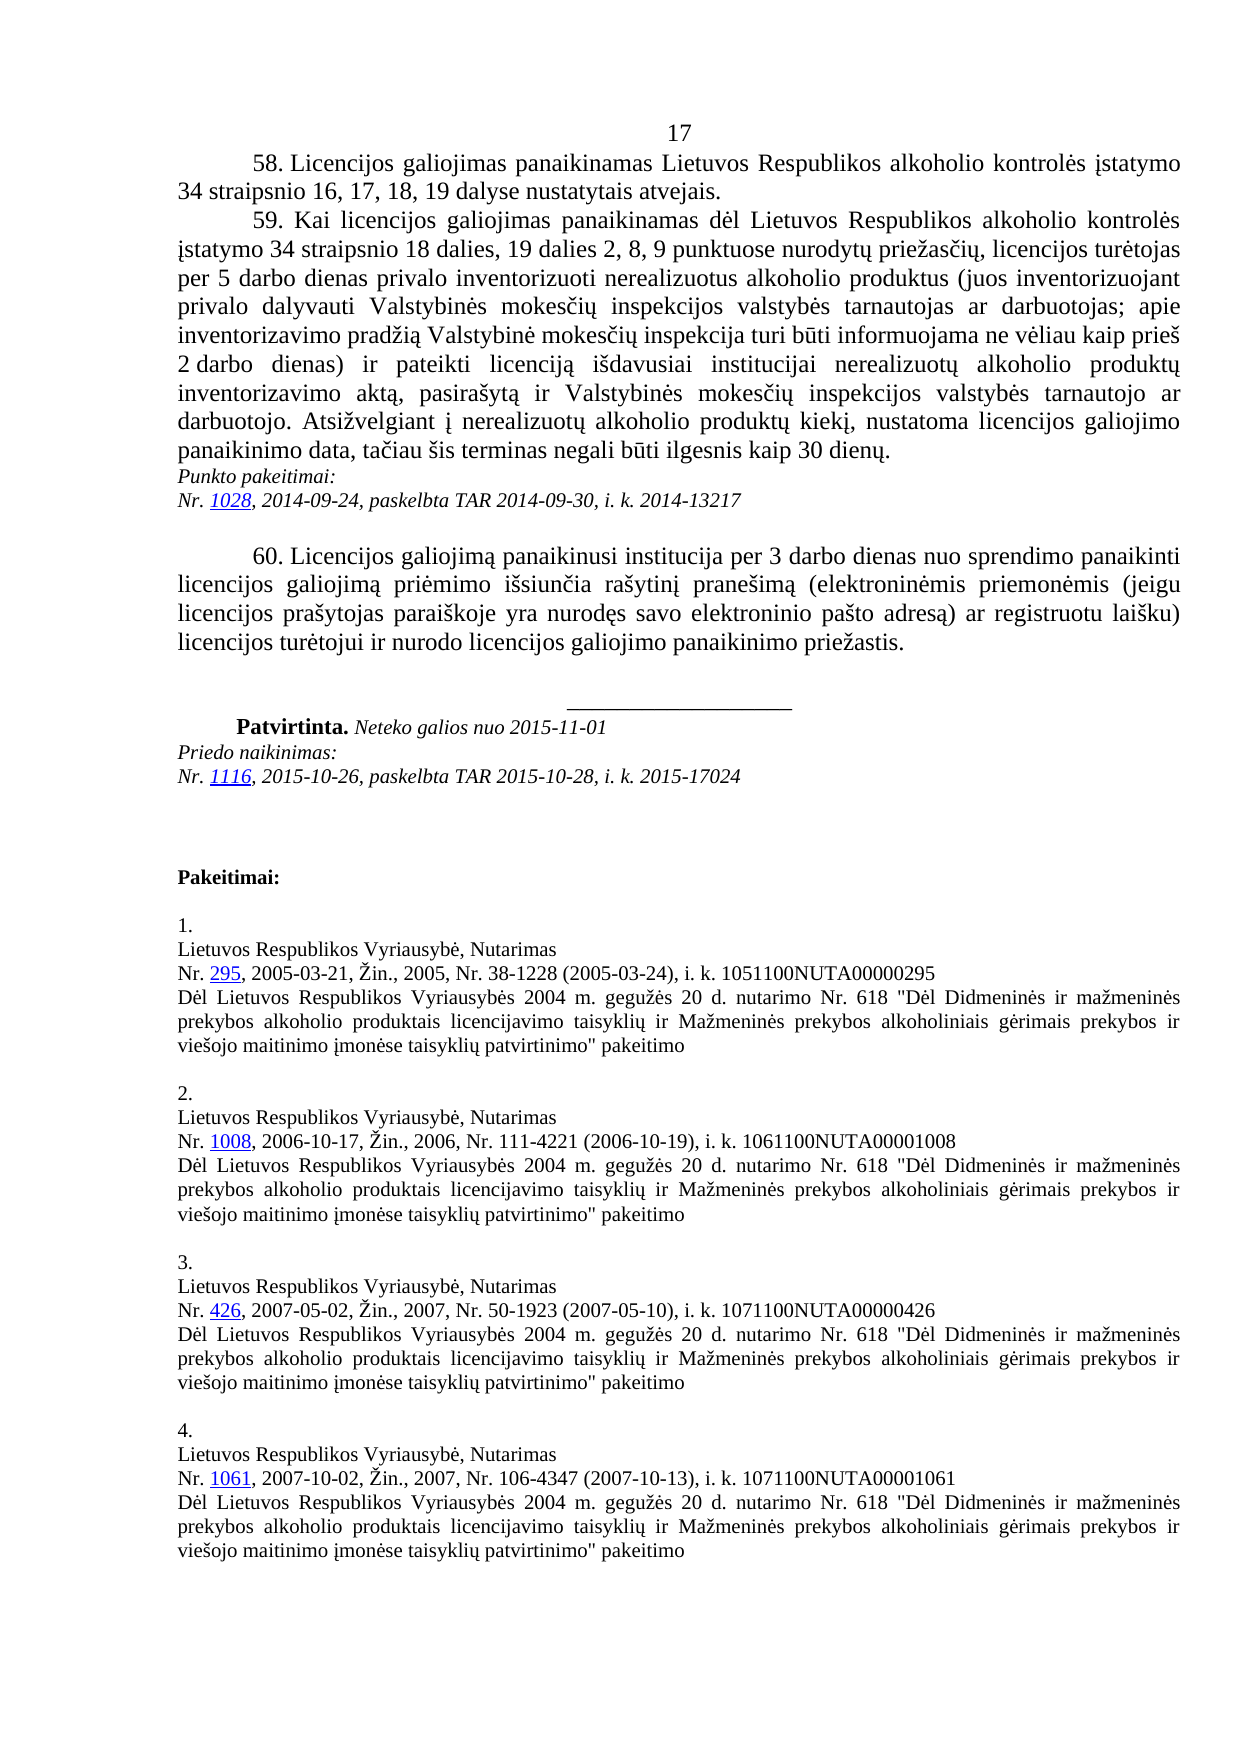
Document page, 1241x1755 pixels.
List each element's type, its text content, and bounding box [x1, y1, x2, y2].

text Lietuvos Respublikos Vyriausybė, Nutarimas [177, 937, 1181, 961]
text Dėl Lietuvos Respublikos Vyriausybės 2004 m. gegužės 20 d. nutarimo Nr. 618 "Dėl Didmeninės ir mažmeninės prekybos alkoholio produktais licencijavimo taisyklių ir Mažmeninės prekybos alkoholiniais gėrimais prekybos ir viešojo maitinimo įmonėse taisyklių patvirtinimo" pakeitimo [177, 1322, 1181, 1394]
text Nr. 426, 2007-05-02, Žin., 2007, Nr. 50-1923 (2007-05-10), i. k. 1071100NUTA00000426 [177, 1298, 1181, 1322]
text Lietuvos Respublikos Vyriausybė, Nutarimas [177, 1274, 1181, 1298]
text __________________ [177, 684, 1181, 713]
text Dėl Lietuvos Respublikos Vyriausybės 2004 m. gegužės 20 d. nutarimo Nr. 618 "Dėl Didmeninės ir mažmeninės prekybos alkoholio produktais licencijavimo taisyklių ir Mažmeninės prekybos alkoholiniais gėrimais prekybos ir viešojo maitinimo įmonėse taisyklių patvirtinimo" pakeitimo [177, 1490, 1181, 1562]
text 4. [177, 1418, 1181, 1442]
text 59. Kai licencijos galiojimas panaikinamas dėl Lietuvos Respublikos alkoholio kontrolės įstatymo 34 straipsnio 18 dalies, 19 dalies 2, 8, 9 punktuose nurodytų priežasčių, licencijos turėtojas per 5 darbo dienas privalo inventorizuoti nerealizuotus alkoholio produktus (juos inventorizuojant privalo dalyvauti Valstybinės mokesčių inspekcijos valstybės tarnautojas ar darbuotojas; apie inventorizavimo pradžią Valstybinė mokesčių inspekcija turi būti informuojama ne vėliau kaip prieš 2 darbo dienas) ir pateikti licenciją išdavusiai institucijai nerealizuotų alkoholio produktų inventorizavimo aktą, pasirašytą ir Valstybinės mokesčių inspekcijos valstybės tarnautojo ar darbuotojo. Atsižvelgiant į nerealizuotų alkoholio produktų kiekį, nustatoma licencijos galiojimo panaikinimo data, tačiau šis terminas negali būti ilgesnis kaip 30 dienų. [177, 205, 1181, 464]
text 58. Licencijos galiojimas panaikinamas Lietuvos Respublikos alkoholio kontrolės įstatymo 34 straipsnio 16, 17, 18, 19 dalyse nustatytais atvejais. [177, 148, 1181, 205]
text Punkto pakeitimai: [177, 464, 1181, 488]
text Nr. 1028, 2014-09-24, paskelbta TAR 2014-09-30, i. k. 2014-13217 [177, 488, 1181, 512]
text Dėl Lietuvos Respublikos Vyriausybės 2004 m. gegužės 20 d. nutarimo Nr. 618 "Dėl Didmeninės ir mažmeninės prekybos alkoholio produktais licencijavimo taisyklių ir Mažmeninės prekybos alkoholiniais gėrimais prekybos ir viešojo maitinimo įmonėse taisyklių patvirtinimo" pakeitimo [177, 1153, 1181, 1226]
text 2. [177, 1081, 1181, 1105]
text 1. [177, 913, 1181, 937]
text 3. [177, 1249, 1181, 1274]
text Nr. 1061, 2007-10-02, Žin., 2007, Nr. 106-4347 (2007-10-13), i. k. 1071100NUTA00001061 [177, 1466, 1181, 1490]
text 60. Licencijos galiojimą panaikinusi institucija per 3 darbo dienas nuo sprendimo panaikinti licencijos galiojimą priėmimo išsiunčia rašytinį pranešimą (elektroninėmis priemonėmis (jeigu licencijos prašytojas paraiškoje yra nurodęs savo elektroninio pašto adresą) ar registruotu laišku) licencijos turėtojui ir nurodo licencijos galiojimo panaikinimo priežastis. [177, 541, 1181, 656]
text Lietuvos Respublikos Vyriausybė, Nutarimas [177, 1442, 1181, 1466]
text Pakeitimai: [177, 864, 1181, 889]
text Nr. 295, 2005-03-21, Žin., 2005, Nr. 38-1228 (2005-03-24), i. k. 1051100NUTA00000295 [177, 961, 1181, 985]
text Nr. 1116, 2015-10-26, paskelbta TAR 2015-10-28, i. k. 2015-17024 [177, 764, 1181, 788]
text Dėl Lietuvos Respublikos Vyriausybės 2004 m. gegužės 20 d. nutarimo Nr. 618 "Dėl Didmeninės ir mažmeninės prekybos alkoholio produktais licencijavimo taisyklių ir Mažmeninės prekybos alkoholiniais gėrimais prekybos ir viešojo maitinimo įmonėse taisyklių patvirtinimo" pakeitimo [177, 985, 1181, 1057]
text Lietuvos Respublikos Vyriausybė, Nutarimas [177, 1105, 1181, 1129]
text Priedo naikinimas: [177, 739, 1181, 764]
text Patvirtinta. Neteko galios nuo 2015-11-01 [177, 713, 1181, 739]
text Nr. 1008, 2006-10-17, Žin., 2006, Nr. 111-4221 (2006-10-19), i. k. 1061100NUTA00001008 [177, 1129, 1181, 1153]
